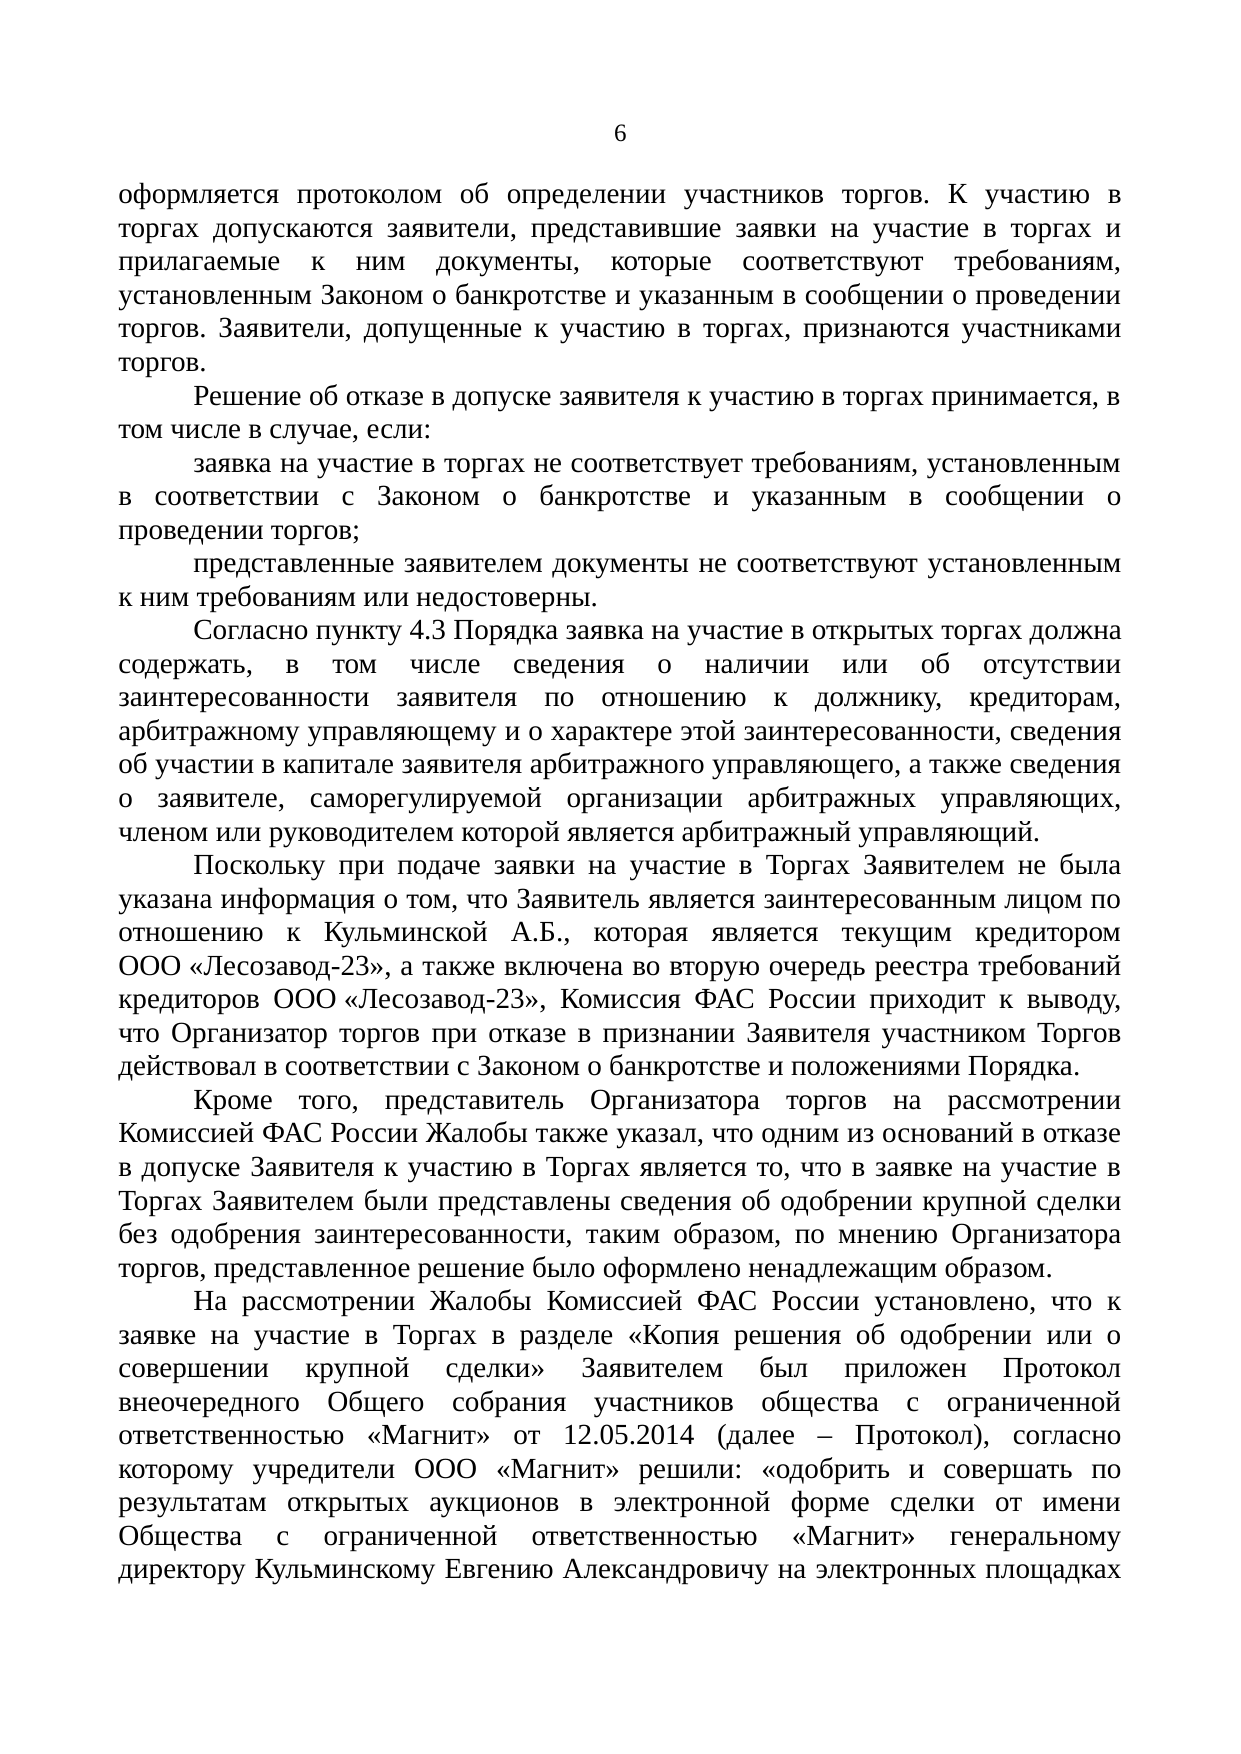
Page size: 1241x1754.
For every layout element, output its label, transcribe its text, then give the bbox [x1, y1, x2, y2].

text Кроме того, представитель Организатора торгов на рассмотрении Комиссией ФАС России Жалобы также указал, что одним из оснований в отказе в допуске Заявителя к участию в Торгах является то, что в заявке на участие в Торгах Заявителем были представлены сведения об одобрении крупной сделки без одобрения заинтересованности, таким образом, по мнению Организатора торгов, представленное решение было оформлено ненадлежащим образом. [118, 1082, 1122, 1283]
text Поскольку при подаче заявки на участие в Торгах Заявителем не была указана информация о том, что Заявитель является заинтересованным лицом по отношению к Кульминской А.Б., которая является текущим кредитором ООО «Лесозавод-23», а также включена во вторую очередь реестра требований кредиторов ООО «Лесозавод-23», Комиссия ФАС России приходит к выводу, что Организатор торгов при отказе в признании Заявителя участником Торгов действовал в соответствии с Законом о банкротстве и положениями Порядка. [118, 847, 1122, 1082]
text оформляется протоколом об определении участников торгов. К участию в торгах допускаются заявители, представившие заявки на участие в торгах и прилагаемые к ним документы, которые соответствуют требованиям, установленным Законом о банкротстве и указанным в сообщении о проведении торгов. Заявители, допущенные к участию в торгах, признаются участниками торгов. [118, 176, 1122, 378]
text На рассмотрении Жалобы Комиссией ФАС России установлено, что к заявке на участие в Торгах в разделе «Копия решения об одобрении или о совершении крупной сделки» Заявителем был приложен Протокол внеочередного Общего собрания участников общества с ограниченной ответственностью «Магнит» от 12.05.2014 (далее – Протокол), согласно которому учредители ООО «Магнит» решили: «одобрить и совершать по результатам открытых аукционов в электронной форме сделки от имени Общества с ограниченной ответственностью «Магнит» генеральному директору Кульминскому Евгению Александровичу на электронных площадках [118, 1283, 1122, 1585]
text представленные заявителем документы не соответствуют установленным к ним требованиям или недостоверны. [118, 545, 1122, 612]
text Решение об отказе в допуске заявителя к участию в торгах принимается, в том числе в случае, если: [118, 378, 1122, 445]
text заявка на участие в торгах не соответствует требованиям, установленным в соответствии с Законом о банкротстве и указанным в сообщении о проведении торгов; [118, 445, 1122, 545]
text Согласно пункту 4.3 Порядка заявка на участие в открытых торгах должна содержать, в том числе сведения о наличии или об отсутствии заинтересованности заявителя по отношению к должнику, кредиторам, арбитражному управляющему и о характере этой заинтересованности, сведения об участии в капитале заявителя арбитражного управляющего, а также сведения о заявителе, саморегулируемой организации арбитражных управляющих, членом или руководителем которой является арбитражный управляющий. [118, 612, 1122, 847]
